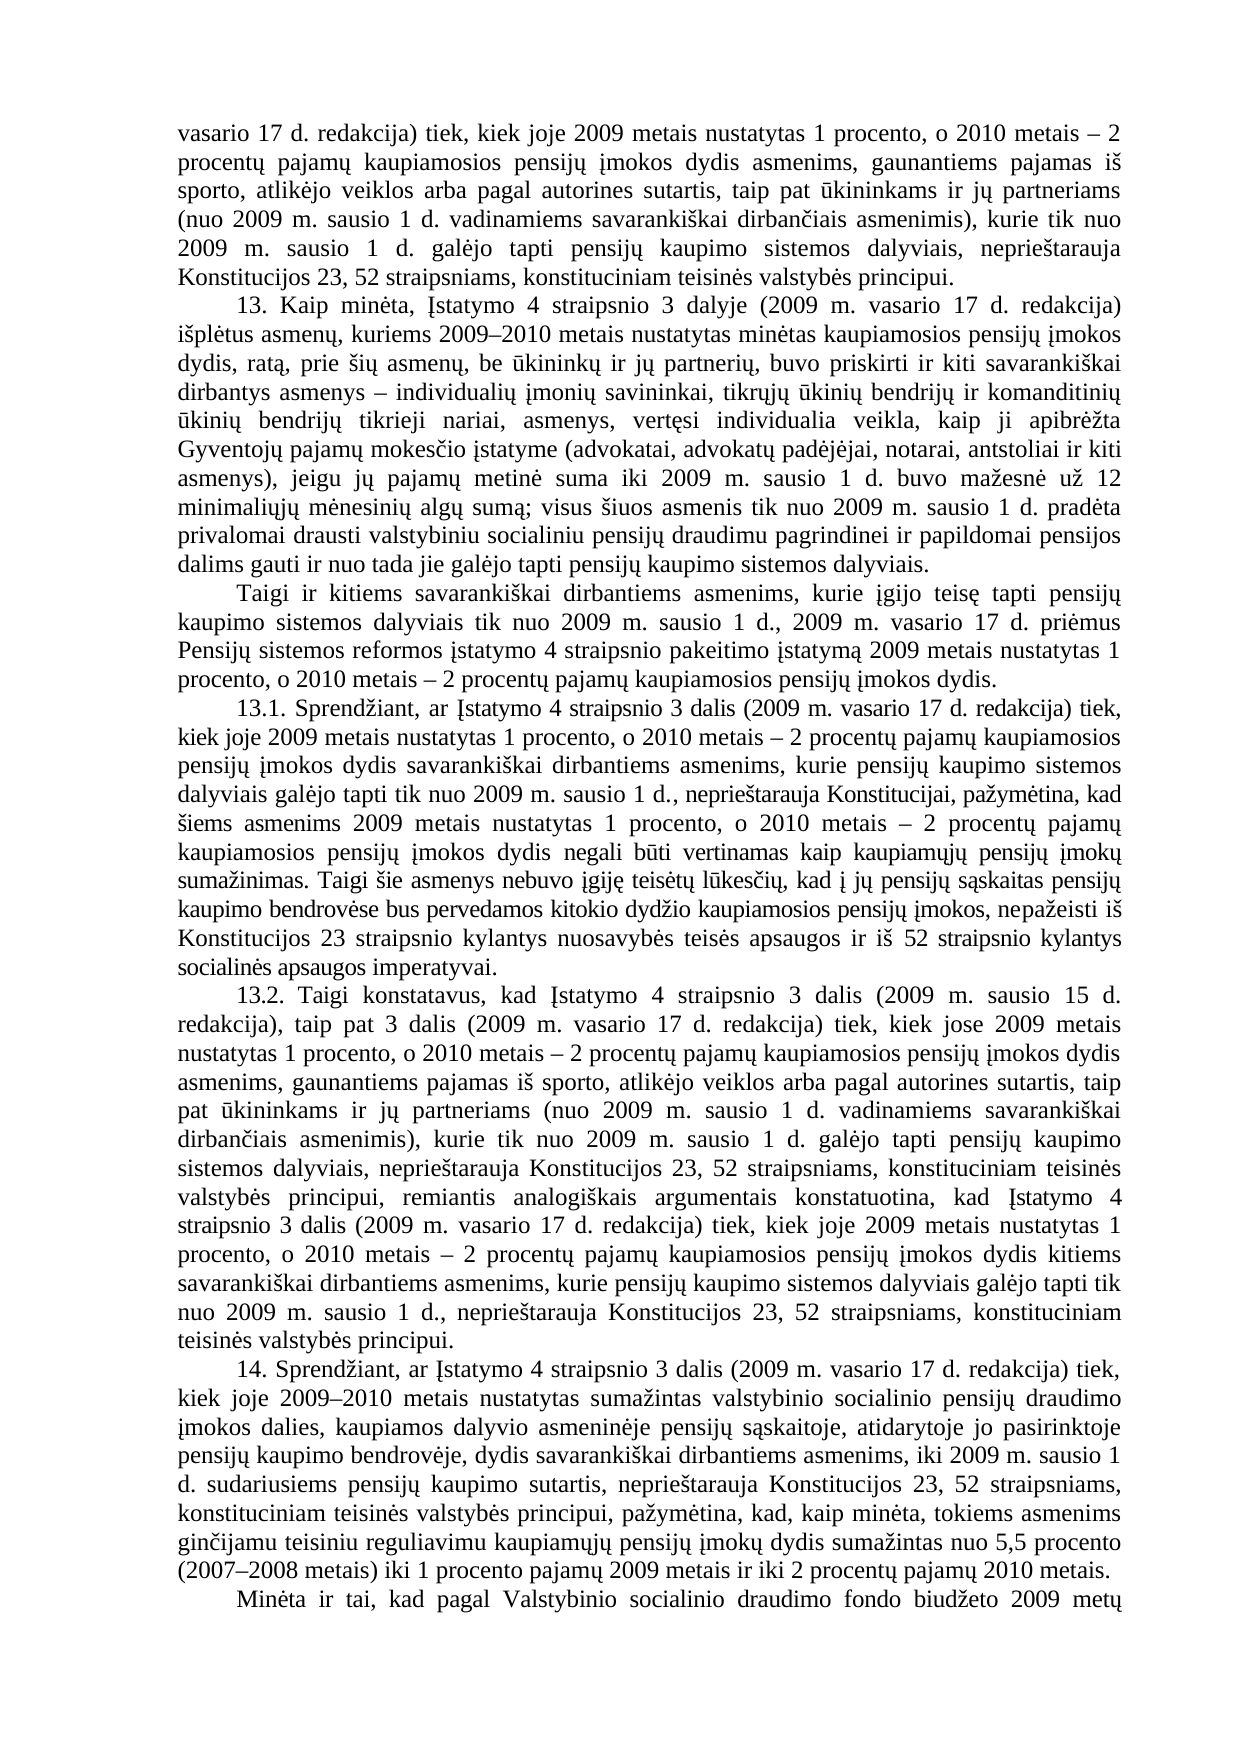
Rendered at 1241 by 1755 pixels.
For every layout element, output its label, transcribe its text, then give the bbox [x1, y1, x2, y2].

text 13.1. Sprendžiant, ar Įstatymo 4 straipsnio 3 dalis (2009 m. vasario 17 d. redakcija) tiek, kiek joje 2009 metais nustatytas 1 procento, o 2010 metais – 2 procentų pajamų kaupiamosios pensijų įmokos dydis savarankiškai dirbantiems asmenims, kurie pensijų kaupimo sistemos dalyviais galėjo tapti tik nuo 2009 m. sausio 1 d., neprieštarauja Konstitucijai, pažymėtina, kad šiems asmenims 2009 metais nustatytas 1 procento, o 2010 metais – 2 procentų pajamų kaupiamosios pensijų įmokos dydis negali būti vertinamas kaip kaupiamųjų pensijų įmokų sumažinimas. Taigi šie asmenys nebuvo įgiję teisėtų lūkesčių, kad į jų pensijų sąskaitas pensijų kaupimo bendrovėse bus pervedamos kitokio dydžio kaupiamosios pensijų įmokos, nepažeisti iš Konstitucijos 23 straipsnio kylantys nuosavybės teisės apsaugos ir iš 52 straipsnio kylantys socialinės apsaugos imperatyvai. [177, 693, 1122, 981]
text 14. Sprendžiant, ar Įstatymo 4 straipsnio 3 dalis (2009 m. vasario 17 d. redakcija) tiek, kiek joje 2009–2010 metais nustatytas sumažintas valstybinio socialinio pensijų draudimo įmokos dalies, kaupiamos dalyvio asmeninėje pensijų sąskaitoje, atidarytoje jo pasirinktoje pensijų kaupimo bendrovėje, dydis savarankiškai dirbantiems asmenims, iki 2009 m. sausio 1 d. sudariusiems pensijų kaupimo sutartis, neprieštarauja Konstitucijos 23, 52 straipsniams, konstituciniam teisinės valstybės principui, pažymėtina, kad, kaip minėta, tokiems asmenims ginčijamu teisiniu reguliavimu kaupiamųjų pensijų įmokų dydis sumažintas nuo 5,5 procento (2007–2008 metais) iki 1 procento pajamų 2009 metais ir iki 2 procentų pajamų 2010 metais. [177, 1354, 1122, 1584]
text Taigi ir kitiems savarankiškai dirbantiems asmenims, kurie įgijo teisę tapti pensijų kaupimo sistemos dalyviais tik nuo 2009 m. sausio 1 d., 2009 m. vasario 17 d. priėmus Pensijų sistemos reformos įstatymo 4 straipsnio pakeitimo įstatymą 2009 metais nustatytas 1 procento, o 2010 metais – 2 procentų pajamų kaupiamosios pensijų įmokos dydis. [177, 578, 1122, 693]
text vasario 17 d. redakcija) tiek, kiek joje 2009 metais nustatytas 1 procento, o 2010 metais – 2 procentų pajamų kaupiamosios pensijų įmokos dydis asmenims, gaunantiems pajamas iš sporto, atlikėjo veiklos arba pagal autorines sutartis, taip pat ūkininkams ir jų partneriams (nuo 2009 m. sausio 1 d. vadinamiems savarankiškai dirbančiais asmenimis), kurie tik nuo 2009 m. sausio 1 d. galėjo tapti pensijų kaupimo sistemos dalyviais, neprieštarauja Konstitucijos 23, 52 straipsniams, konstituciniam teisinės valstybės principui. [177, 118, 1122, 291]
text 13.2. Taigi konstatavus, kad Įstatymo 4 straipsnio 3 dalis (2009 m. sausio 15 d. redakcija), taip pat 3 dalis (2009 m. vasario 17 d. redakcija) tiek, kiek jose 2009 metais nustatytas 1 procento, o 2010 metais – 2 procentų pajamų kaupiamosios pensijų įmokos dydis asmenims, gaunantiems pajamas iš sporto, atlikėjo veiklos arba pagal autorines sutartis, taip pat ūkininkams ir jų partneriams (nuo 2009 m. sausio 1 d. vadinamiems savarankiškai dirbančiais asmenimis), kurie tik nuo 2009 m. sausio 1 d. galėjo tapti pensijų kaupimo sistemos dalyviais, neprieštarauja Konstitucijos 23, 52 straipsniams, konstituciniam teisinės valstybės principui, remiantis analogiškais argumentais konstatuotina, kad Įstatymo 4 straipsnio 3 dalis (2009 m. vasario 17 d. redakcija) tiek, kiek joje 2009 metais nustatytas 1 procento, o 2010 metais – 2 procentų pajamų kaupiamosios pensijų įmokos dydis kitiems savarankiškai dirbantiems asmenims, kurie pensijų kaupimo sistemos dalyviais galėjo tapti tik nuo 2009 m. sausio 1 d., neprieštarauja Konstitucijos 23, 52 straipsniams, konstituciniam teisinės valstybės principui. [177, 981, 1122, 1354]
text Minėta ir tai, kad pagal Valstybinio socialinio draudimo fondo biudžeto 2009 metų [177, 1584, 1122, 1613]
text 13. Kaip minėta, Įstatymo 4 straipsnio 3 dalyje (2009 m. vasario 17 d. redakcija) išplėtus asmenų, kuriems 2009–2010 metais nustatytas minėtas kaupiamosios pensijų įmokos dydis, ratą, prie šių asmenų, be ūkininkų ir jų partnerių, buvo priskirti ir kiti savarankiškai dirbantys asmenys – individualių įmonių savininkai, tikrųjų ūkinių bendrijų ir komanditinių ūkinių bendrijų tikrieji nariai, asmenys, vertęsi individualia veikla, kaip ji apibrėžta Gyventojų pajamų mokesčio įstatyme (advokatai, advokatų padėjėjai, notarai, antstoliai ir kiti asmenys), jeigu jų pajamų metinė suma iki 2009 m. sausio 1 d. buvo mažesnė už 12 minimaliųjų mėnesinių algų sumą; visus šiuos asmenis tik nuo 2009 m. sausio 1 d. pradėta privalomai drausti valstybiniu socialiniu pensijų draudimu pagrindinei ir papildomai pensijos dalims gauti ir nuo tada jie galėjo tapti pensijų kaupimo sistemos dalyviais. [177, 291, 1122, 578]
